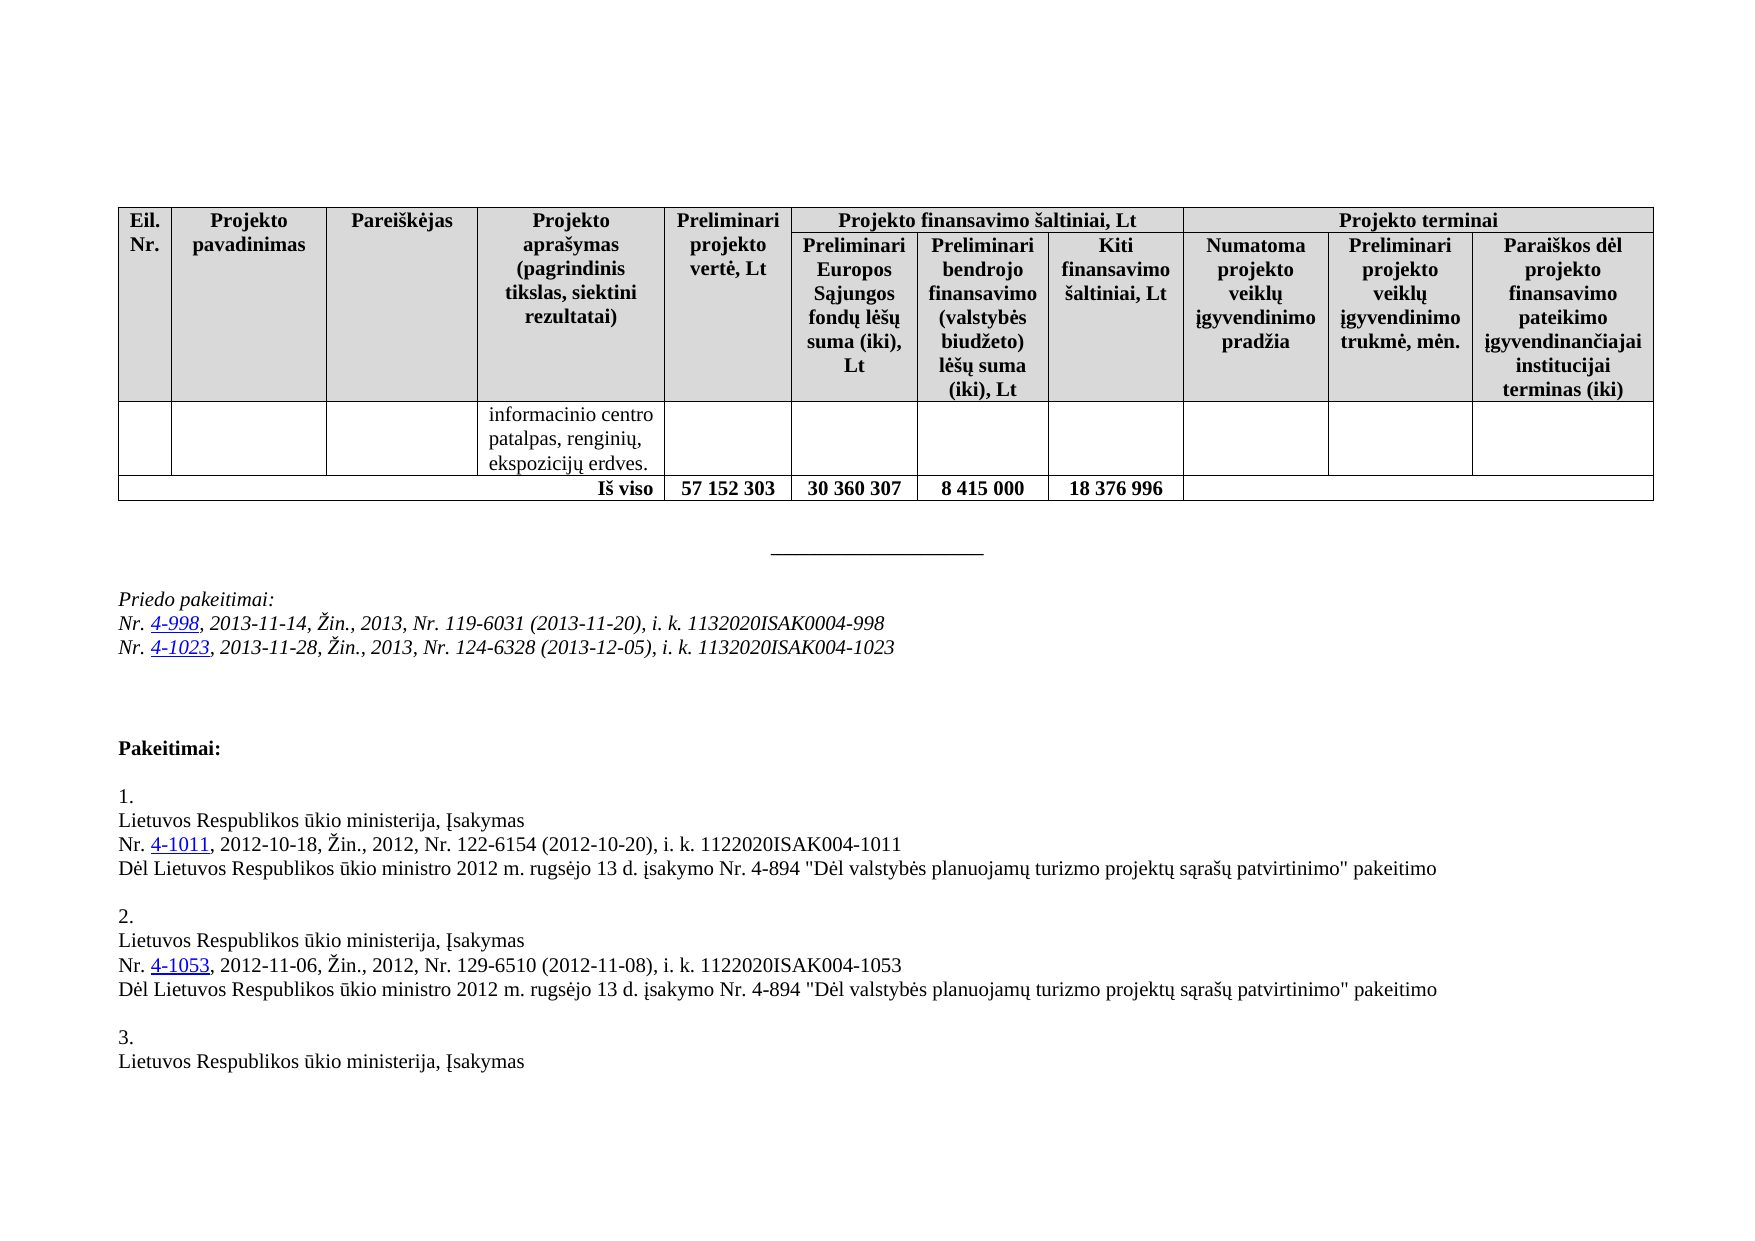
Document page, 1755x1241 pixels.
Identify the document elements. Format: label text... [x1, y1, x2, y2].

table_header Projekto aprašymas (pagrindinis tikslas, siektini rezultatai) [478, 208, 664, 401]
table_cell [326, 476, 477, 499]
table_cell Numatoma projekto veiklų įgyvendinimo pradžia [1184, 233, 1328, 401]
table_header Preliminari projekto vertė, Lt [665, 208, 791, 401]
table_cell Preliminari bendrojo finansavimo (valstybės biudžeto) lėšų suma (iki), Lt [918, 233, 1048, 401]
table_cell 57 152 303 [665, 476, 791, 499]
text 1. [118, 784, 1636, 808]
table_cell [171, 476, 326, 499]
table_cell 18 376 996 [1049, 476, 1183, 499]
table_cell [1049, 402, 1183, 474]
table_cell [327, 402, 477, 474]
table_cell [119, 402, 171, 474]
table_cell [1329, 402, 1472, 474]
table_header Eil. Nr. [119, 208, 171, 401]
table_header Projekto terminai [1184, 208, 1653, 232]
table_cell [792, 402, 917, 474]
table_cell Kiti finansavimo šaltiniai, Lt [1049, 233, 1183, 401]
table_cell 30 360 307 [792, 476, 917, 499]
text Priedo pakeitimai: [118, 587, 1636, 611]
table_cell [1473, 402, 1653, 474]
table_cell [665, 402, 791, 474]
text _________________ [118, 529, 1636, 558]
table_cell [1473, 476, 1653, 499]
text Nr. 4-1011, 2012-10-18, Žin., 2012, Nr. 122-6154 (2012-10-20), i. k. 1122020ISAK004-1011 [118, 832, 1636, 856]
text 3. [118, 1025, 1636, 1049]
text Lietuvos Respublikos ūkio ministerija, Įsakymas [118, 928, 1636, 952]
table_cell [918, 402, 1048, 474]
table_cell Preliminari Europos Sąjungos fondų lėšų suma (iki), Lt [792, 233, 917, 401]
table_cell [1328, 476, 1472, 499]
text Nr. 4-1053, 2012-11-06, Žin., 2012, Nr. 129-6510 (2012-11-08), i. k. 1122020ISAK004-1053 [118, 952, 1636, 977]
table_cell [1184, 402, 1328, 474]
table_cell 8 415 000 [918, 476, 1048, 499]
text Lietuvos Respublikos ūkio ministerija, Įsakymas [118, 1049, 1636, 1073]
text Nr. 4-998, 2013-11-14, Žin., 2013, Nr. 119-6031 (2013-11-20), i. k. 1132020ISAK0004-998 [118, 611, 1636, 635]
table_header Pareiškėjas [327, 208, 477, 401]
table_cell informacinio centro patalpas, renginių, ekspozicijų erdves. [478, 402, 664, 474]
text Dėl Lietuvos Respublikos ūkio ministro 2012 m. rugsėjo 13 d. įsakymo Nr. 4-894 "Dėl valstybės planuojamų turizmo projektų sąrašų patvirtinimo" pakeitimo [118, 977, 1636, 1001]
table_cell [172, 402, 326, 474]
table_header Projekto finansavimo šaltiniai, Lt [792, 208, 1183, 232]
text Lietuvos Respublikos ūkio ministerija, Įsakymas [118, 808, 1636, 832]
table_cell Iš viso [477, 476, 664, 499]
table_header Projekto pavadinimas [172, 208, 326, 401]
text Pakeitimai: [118, 736, 1636, 760]
table_cell [1184, 476, 1328, 499]
text Nr. 4-1023, 2013-11-28, Žin., 2013, Nr. 124-6328 (2013-12-05), i. k. 1132020ISAK004-1023 [118, 635, 1636, 659]
text Dėl Lietuvos Respublikos ūkio ministro 2012 m. rugsėjo 13 d. įsakymo Nr. 4-894 "Dėl valstybės planuojamų turizmo projektų sąrašų patvirtinimo" pakeitimo [118, 856, 1636, 880]
text 2. [118, 904, 1636, 928]
table_cell [119, 476, 171, 499]
table_cell Preliminari projekto veiklų įgyvendinimo trukmė, mėn. [1329, 233, 1472, 401]
table_cell Paraiškos dėl projekto finansavimo pateikimo įgyvendinančiajai institucijai terminas (iki) [1473, 233, 1653, 401]
